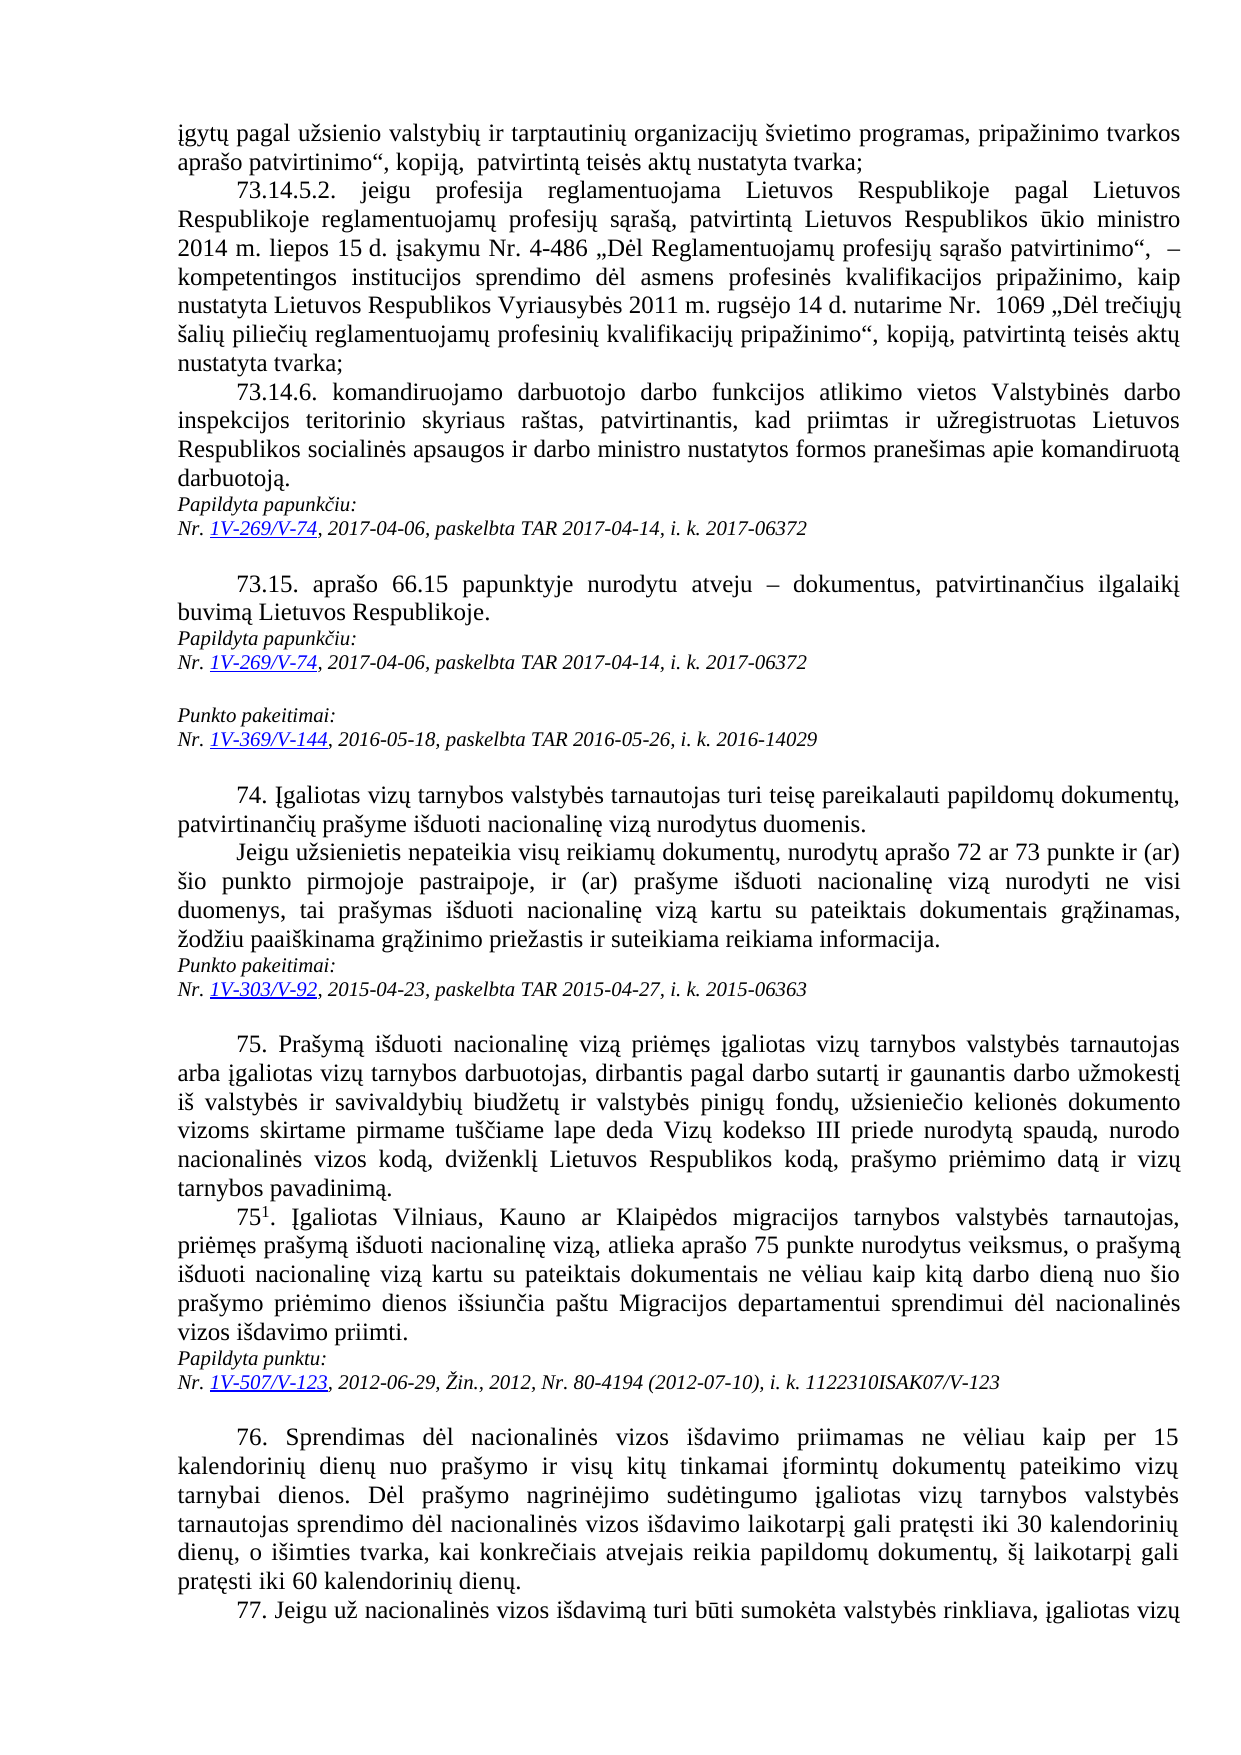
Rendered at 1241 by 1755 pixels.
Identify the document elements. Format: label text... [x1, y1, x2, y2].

text įgytų pagal užsienio valstybių ir tarptautinių organizacijų švietimo programas, pripažinimo tvarkos aprašo patvirtinimo“, kopiją, patvirtintą teisės aktų nustatyta tvarka; [177, 118, 1181, 176]
text Nr. 1V-269/V-74, 2017-04-06, paskelbta TAR 2017-04-14, i. k. 2017-06372 [177, 650, 1181, 674]
text Punkto pakeitimai: [177, 952, 1181, 977]
text Nr. 1V-369/V-144, 2016-05-18, paskelbta TAR 2016-05-26, i. k. 2016-14029 [177, 727, 1181, 751]
text Papildyta papunkčiu: [177, 492, 1181, 516]
text 73.14.5.2. jeigu profesija reglamentuojama Lietuvos Respublikoje pagal Lietuvos Respublikoje reglamentuojamų profesijų sąrašą, patvirtintą Lietuvos Respublikos ūkio ministro 2014 m. liepos 15 d. įsakymu Nr. 4-486 „Dėl Reglamentuojamų profesijų sąrašo patvirtinimo“, – kompetentingos institucijos sprendimo dėl asmens profesinės kvalifikacijos pripažinimo, kaip nustatyta Lietuvos Respublikos Vyriausybės 2011 m. rugsėjo 14 d. nutarime Nr. 1069 „Dėl trečiųjų šalių piliečių reglamentuojamų profesinių kvalifikacijų pripažinimo“, kopiją, patvirtintą teisės aktų nustatyta tvarka; [177, 176, 1181, 377]
text 73.15. aprašo 66.15 papunktyje nurodytu atveju – dokumentus, patvirtinančius ilgalaikį buvimą Lietuvos Respublikoje. [177, 569, 1181, 626]
text 74. Įgaliotas vizų tarnybos valstybės tarnautojas turi teisę pareikalauti papildomų dokumentų, patvirtinančių prašyme išduoti nacionalinę vizą nurodytus duomenis. [177, 780, 1181, 837]
text Papildyta punktu: [177, 1346, 1181, 1370]
text Punkto pakeitimai: [177, 703, 1181, 727]
text 76. Sprendimas dėl nacionalinės vizos išdavimo priimamas ne vėliau kaip per 15 kalendorinių dienų nuo prašymo ir visų kitų tinkamai įformintų dokumentų pateikimo vizų tarnybai dienos. Dėl prašymo nagrinėjimo sudėtingumo įgaliotas vizų tarnybos valstybės tarnautojas sprendimo dėl nacionalinės vizos išdavimo laikotarpį gali pratęsti iki 30 kalendorinių dienų, o išimties tvarka, kai konkrečiais atvejais reikia papildomų dokumentų, šį laikotarpį gali pratęsti iki 60 kalendorinių dienų. [177, 1422, 1181, 1595]
text Nr. 1V-507/V-123, 2012-06-29, Žin., 2012, Nr. 80-4194 (2012-07-10), i. k. 1122310ISAK07/V-123 [177, 1370, 1181, 1394]
text 77. Jeigu už nacionalinės vizos išdavimą turi būti sumokėta valstybės rinkliava, įgaliotas vizų [177, 1595, 1181, 1624]
text Nr. 1V-269/V-74, 2017-04-06, paskelbta TAR 2017-04-14, i. k. 2017-06372 [177, 516, 1181, 540]
text Nr. 1V-303/V-92, 2015-04-23, paskelbta TAR 2015-04-27, i. k. 2015-06363 [177, 977, 1181, 1001]
text 751. Įgaliotas Vilniaus, Kauno ar Klaipėdos migracijos tarnybos valstybės tarnautojas, priėmęs prašymą išduoti nacionalinę vizą, atlieka aprašo 75 punkte nurodytus veiksmus, o prašymą išduoti nacionalinę vizą kartu su pateiktais dokumentais ne vėliau kaip kitą darbo dieną nuo šio prašymo priėmimo dienos išsiunčia paštu Migracijos departamentui sprendimui dėl nacionalinės vizos išdavimo priimti. [177, 1202, 1181, 1346]
text 73.14.6. komandiruojamo darbuotojo darbo funkcijos atlikimo vietos Valstybinės darbo inspekcijos teritorinio skyriaus raštas, patvirtinantis, kad priimtas ir užregistruotas Lietuvos Respublikos socialinės apsaugos ir darbo ministro nustatytos formos pranešimas apie komandiruotą darbuotoją. [177, 377, 1181, 492]
text Jeigu užsienietis nepateikia visų reikiamų dokumentų, nurodytų aprašo 72 ar 73 punkte ir (ar) šio punkto pirmojoje pastraipoje, ir (ar) prašyme išduoti nacionalinę vizą nurodyti ne visi duomenys, tai prašymas išduoti nacionalinę vizą kartu su pateiktais dokumentais grąžinamas, žodžiu paaiškinama grąžinimo priežastis ir suteikiama reikiama informacija. [177, 837, 1181, 952]
text 75. Prašymą išduoti nacionalinę vizą priėmęs įgaliotas vizų tarnybos valstybės tarnautojas arba įgaliotas vizų tarnybos darbuotojas, dirbantis pagal darbo sutartį ir gaunantis darbo užmokestį iš valstybės ir savivaldybių biudžetų ir valstybės pinigų fondų, užsieniečio kelionės dokumento vizoms skirtame pirmame tuščiame lape deda Vizų kodekso III priede nurodytą spaudą, nurodo nacionalinės vizos kodą, dviženklį Lietuvos Respublikos kodą, prašymo priėmimo datą ir vizų tarnybos pavadinimą. [177, 1029, 1181, 1202]
text Papildyta papunkčiu: [177, 626, 1181, 650]
